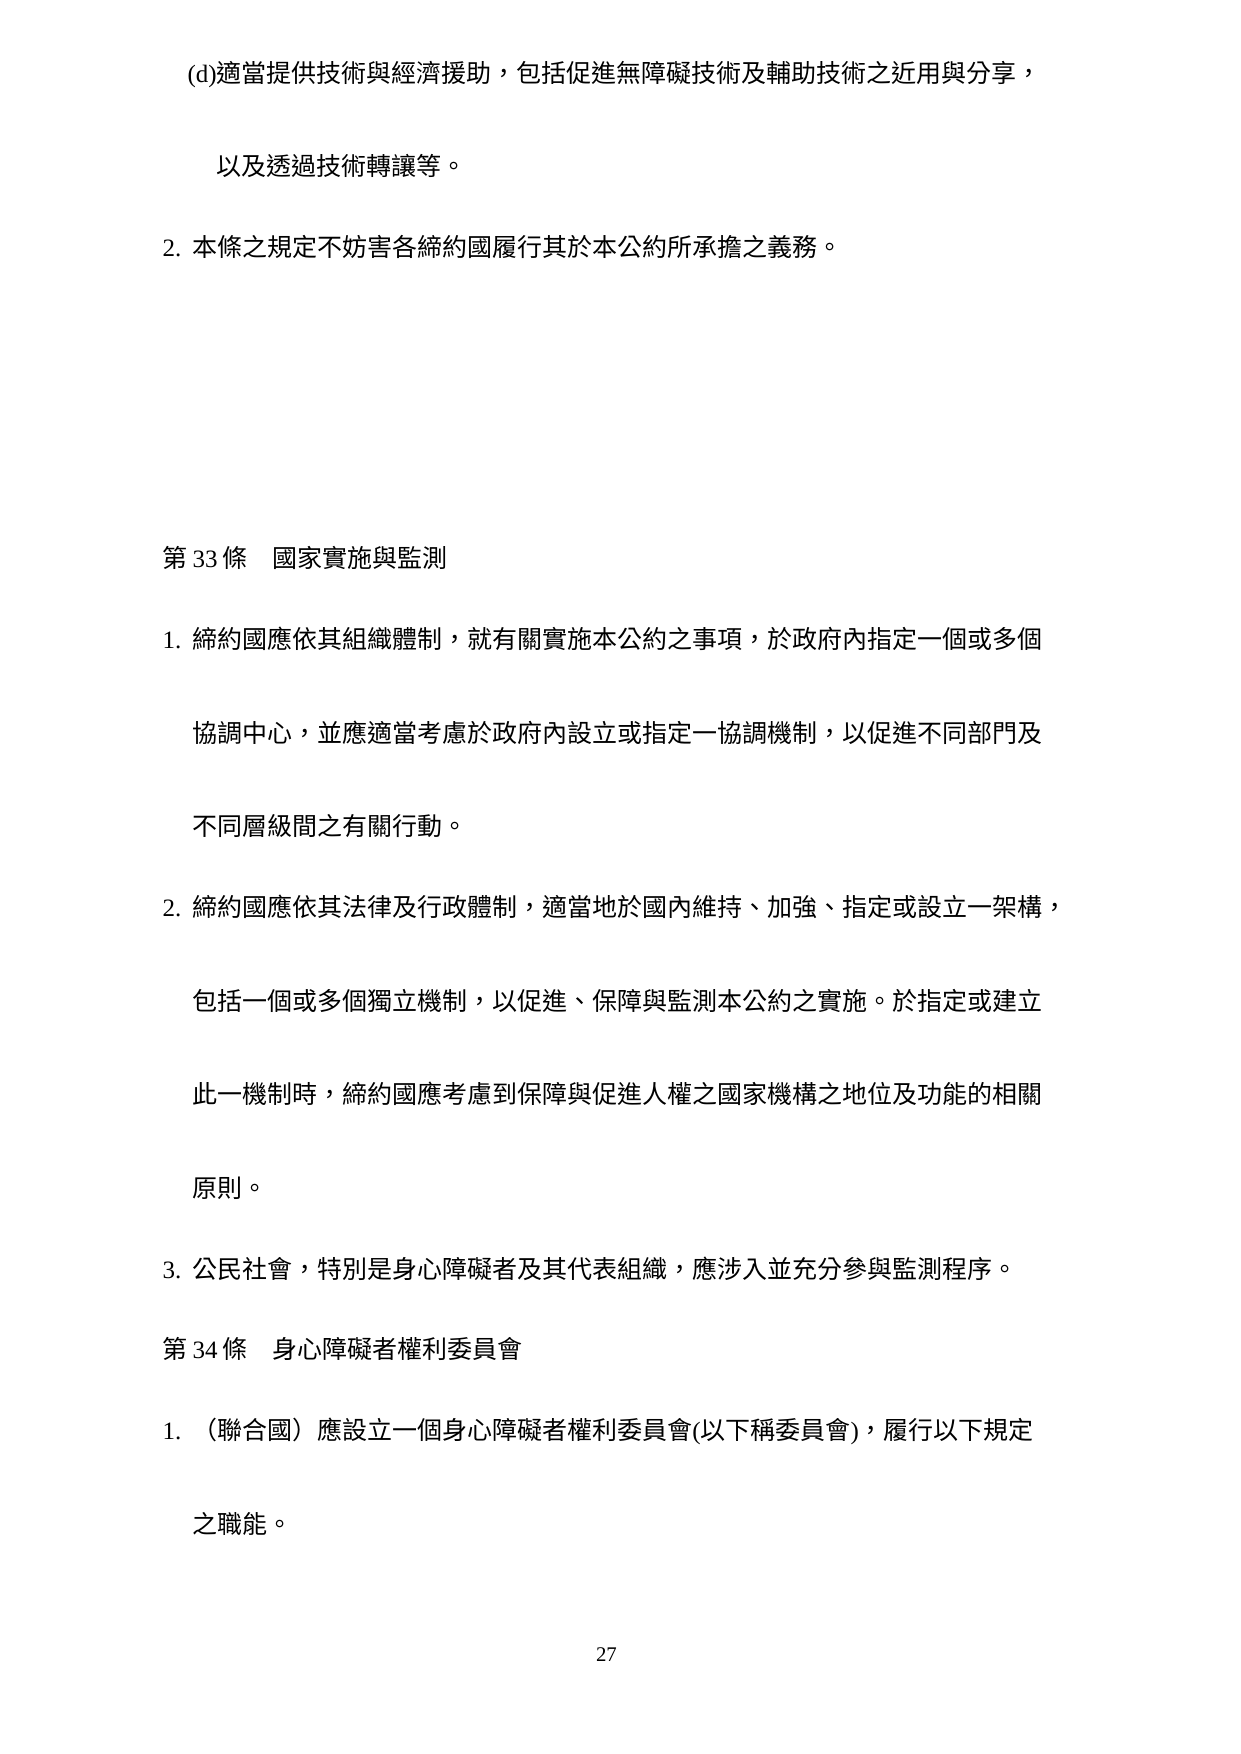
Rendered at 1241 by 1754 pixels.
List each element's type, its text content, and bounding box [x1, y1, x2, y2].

text 第34條 身心障礙者權利委員會 [162, 1306, 1050, 1369]
list 本條之規定不妨害各締約國履行其於本公約所承擔之義務。 [162, 204, 1050, 266]
text (d)適當提供技術與經濟援助，包括促進無障礙技術及輔助技術之近用與分享，以及透過技術轉讓等。 [187, 29, 1050, 186]
list （聯合國）應設立一個身心障礙者權利委員會(以下稱委員會)，履行以下規定之職能。 [162, 1387, 1050, 1543]
list 締約國應依其組織體制，就有關實施本公約之事項，於政府內指定一個或多個協調中心，並應適當考慮於政府內設立或指定一協調機制，以促進不同部門及不同層級間之有關行動。 [162, 596, 1050, 846]
list 公民社會，特別是身心障礙者及其代表組織，應涉入並充分參與監測程序。 [162, 1226, 1050, 1288]
list 締約國應依其法律及行政體制，適當地於國內維持、加強、指定或設立一架構，包括一個或多個獨立機制，以促進、保障與監測本公約之實施。於指定或建立此一機制時，締約國應考慮到保障與促進人權之國家機構之地位及功能的相關原則。 [162, 864, 1050, 1208]
text 第33條 國家實施與監測 [162, 515, 1050, 578]
